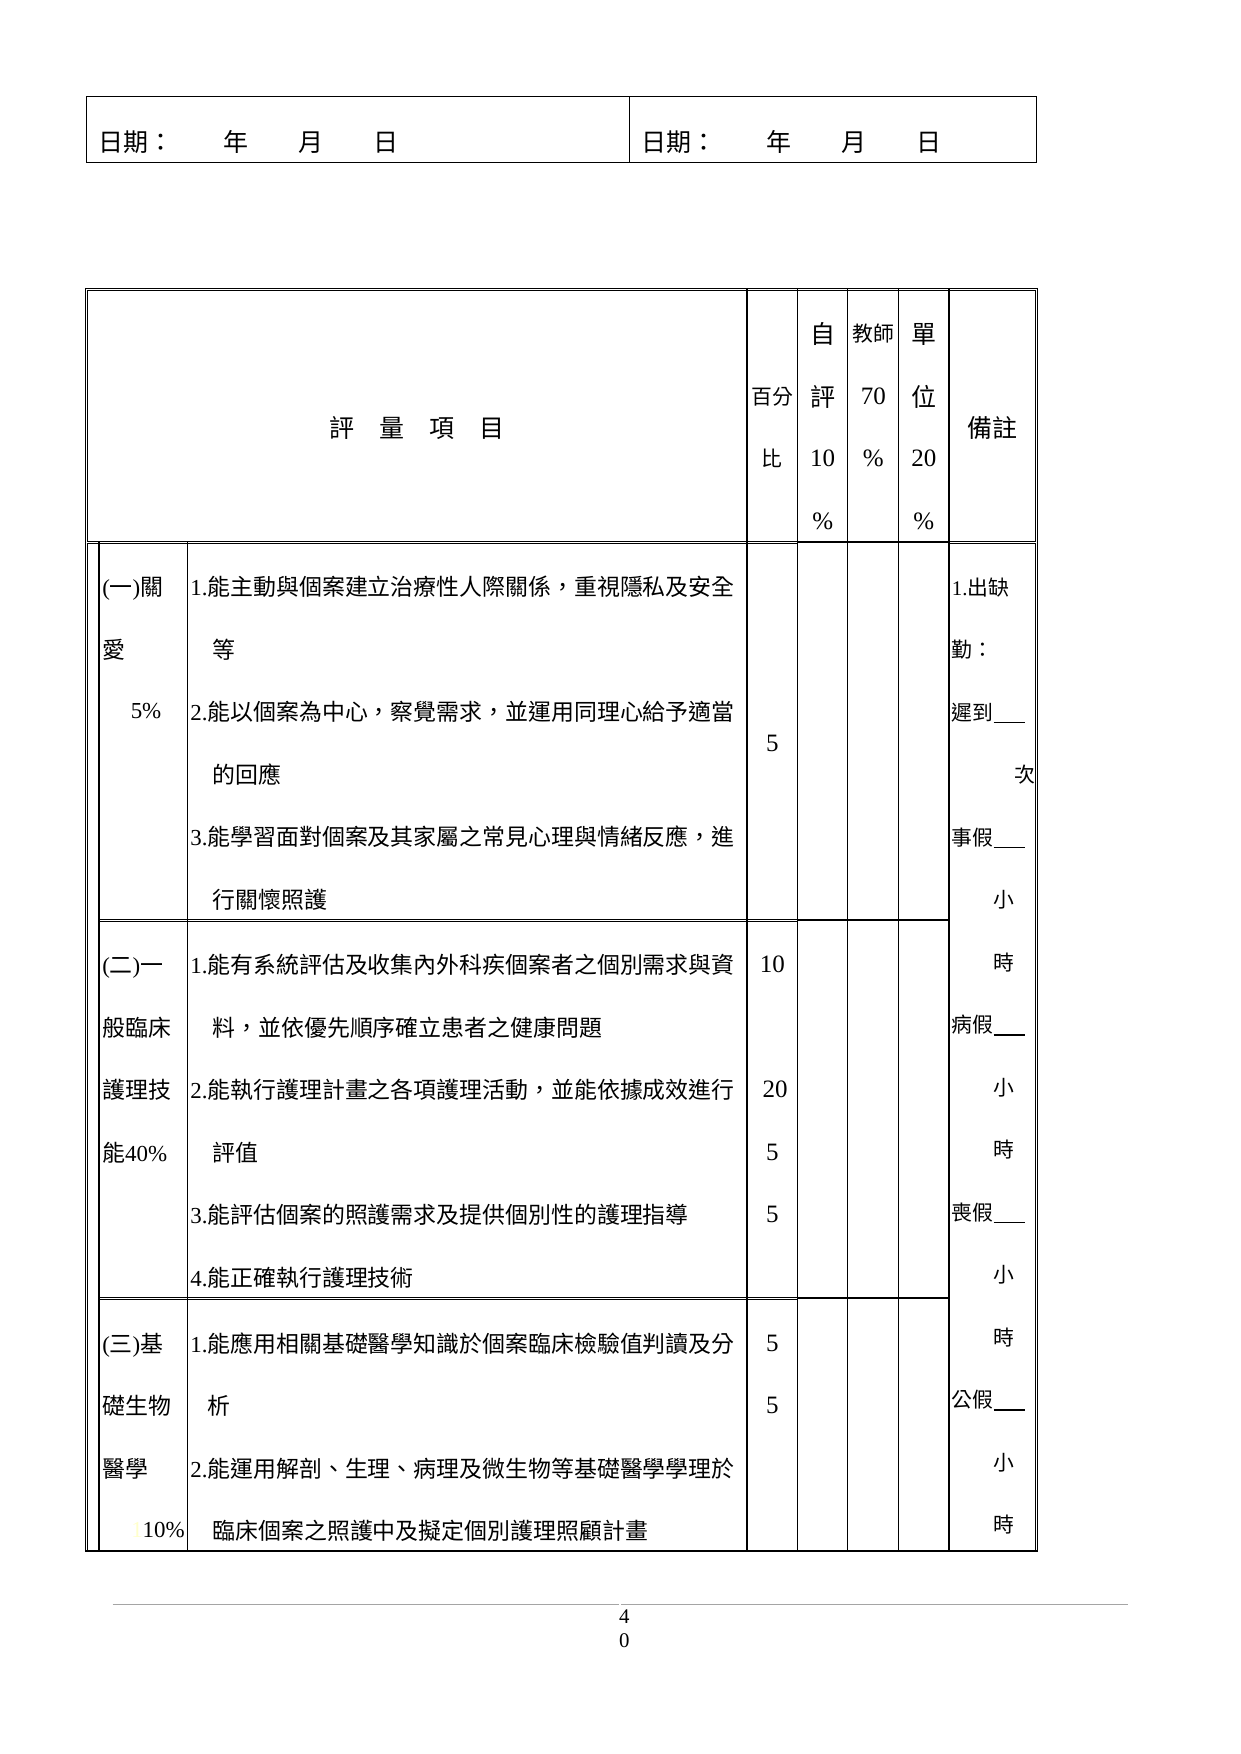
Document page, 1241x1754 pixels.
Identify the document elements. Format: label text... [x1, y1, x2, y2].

table_cell [798, 921, 847, 1297]
table_header 評 量 項 目 [88, 291, 746, 541]
table_header 自評 10% [798, 291, 847, 541]
table_header 單位 20% [899, 291, 948, 541]
table_cell (二)一般臨床護理技能40% [100, 922, 187, 1297]
table_cell [88, 544, 98, 1550]
table_cell [798, 543, 847, 919]
table_cell 5 5 [748, 1300, 797, 1550]
table_header 百分比 [748, 291, 797, 541]
table_cell [899, 921, 948, 1297]
table_header 備註 [950, 291, 1035, 541]
table_cell 1.出缺勤： 遲到 次 事假 小時 病假 小時 喪假 小時 公假 小時 [950, 544, 1035, 1550]
table_cell (一)關愛 5% [100, 544, 187, 919]
table_cell [848, 543, 898, 919]
table_cell 5 [748, 544, 797, 919]
table_cell (三)基礎生物醫學 110% [100, 1300, 187, 1550]
table_cell [899, 543, 948, 919]
table_cell 10 20 5 5 [748, 922, 797, 1297]
table_cell 1.能主動與個案建立治療性人際關係，重視隱私及安全等 2.能以個案為中心，察覺需求，並運用同理心給予適當的回應 3.能學習面對個案及其家屬之常見心理與情緒反應，進行關懷照護 [188, 544, 746, 919]
table_cell 1.能應用相關基礎醫學知識於個案臨床檢驗值判讀及分析 2.能運用解剖、生理、病理及微生物等基礎醫學學理於臨床個案之照護中及擬定個別護理照顧計畫 [188, 1300, 746, 1550]
table_cell [798, 1299, 847, 1550]
table_header 教師 70% [848, 291, 898, 541]
table_cell 1.能有系統評估及收集內外科疾個案者之個別需求與資料，並依優先順序確立患者之健康問題 2.能執行護理計畫之各項護理活動，並能依據成效進行評值 3.能評估個案的照護需求及提供個別性的護理指導 4.能正確執行護理技術 [188, 922, 746, 1297]
table_cell [848, 1299, 898, 1550]
table_cell 日期： 年 月 日 [630, 97, 1036, 162]
table_cell [848, 921, 898, 1297]
table_cell 日期： 年 月 日 [87, 97, 629, 162]
table_cell [899, 1299, 948, 1550]
